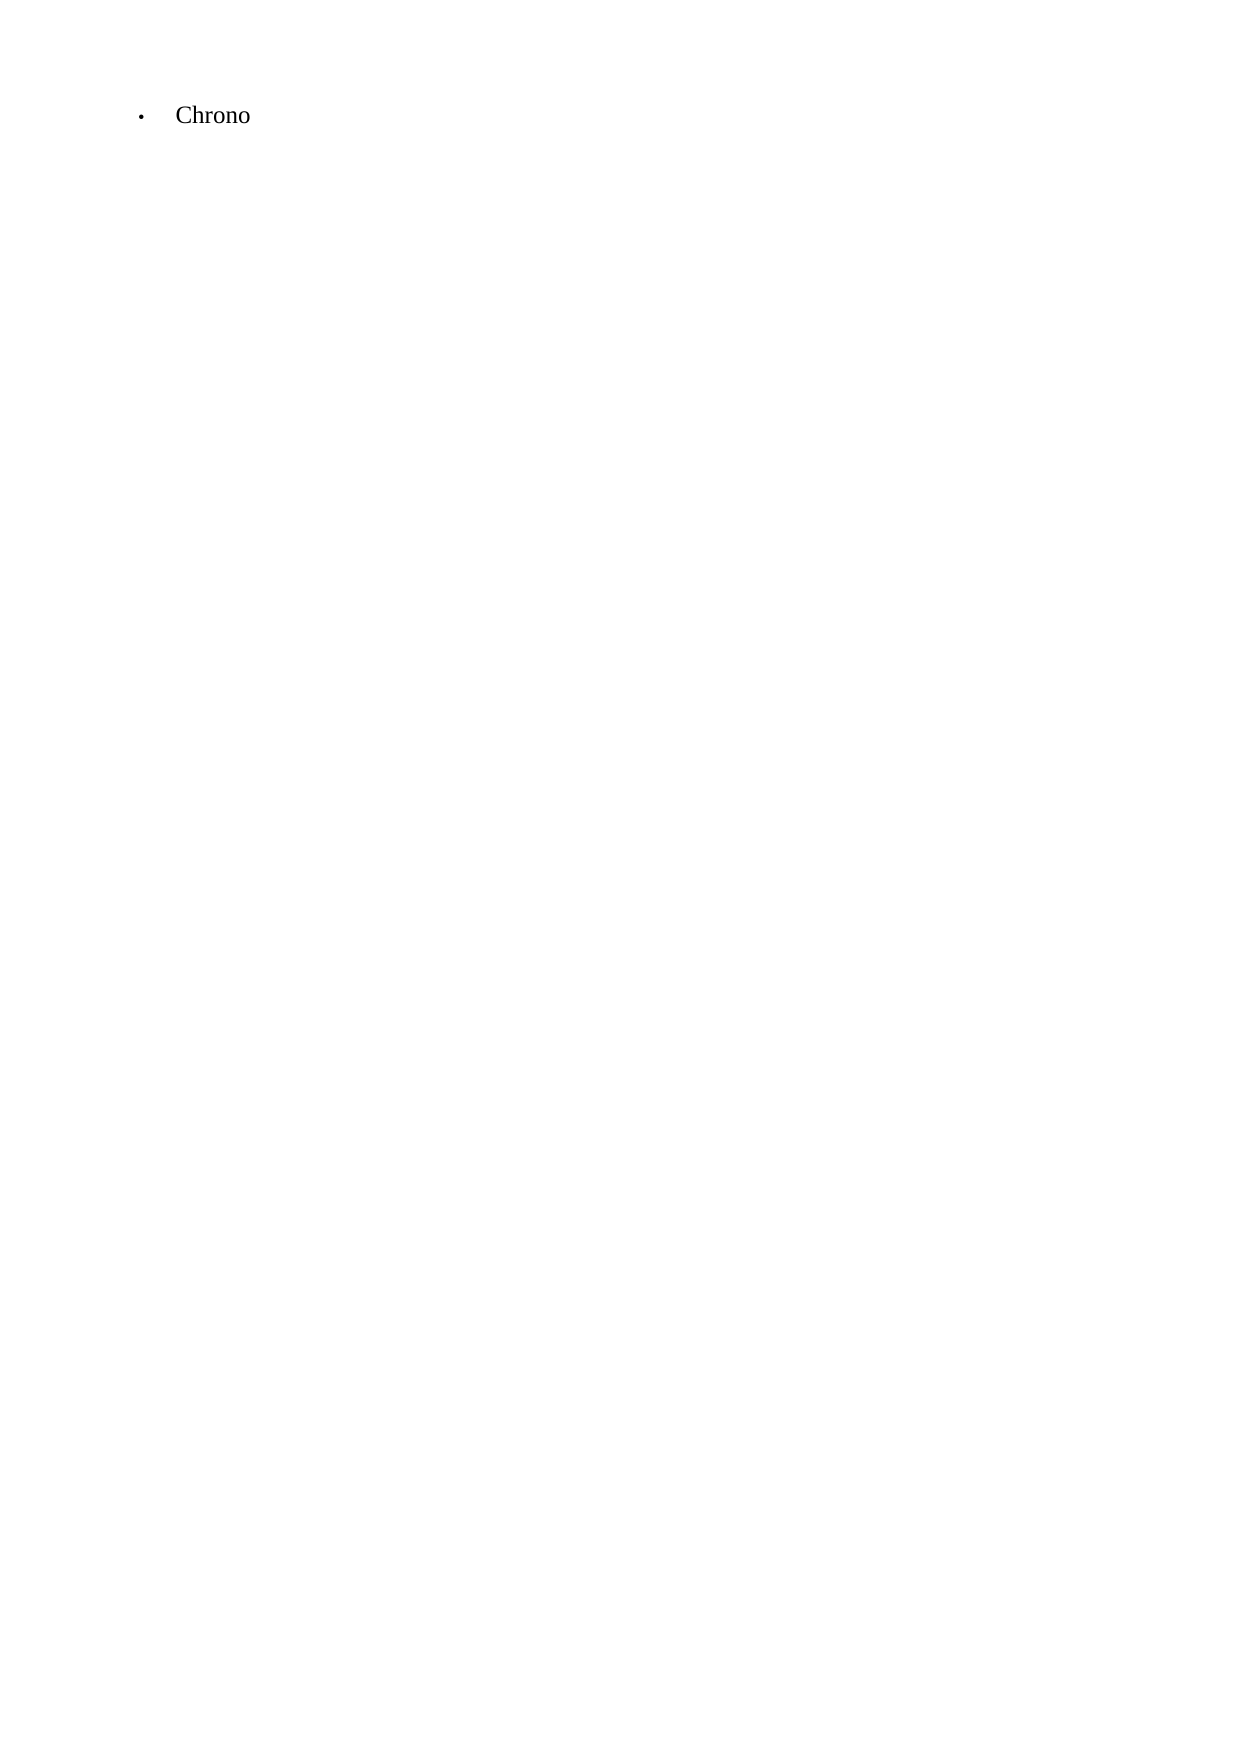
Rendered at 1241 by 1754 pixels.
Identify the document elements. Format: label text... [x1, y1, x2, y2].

list Chrono [138, 100, 1140, 129]
